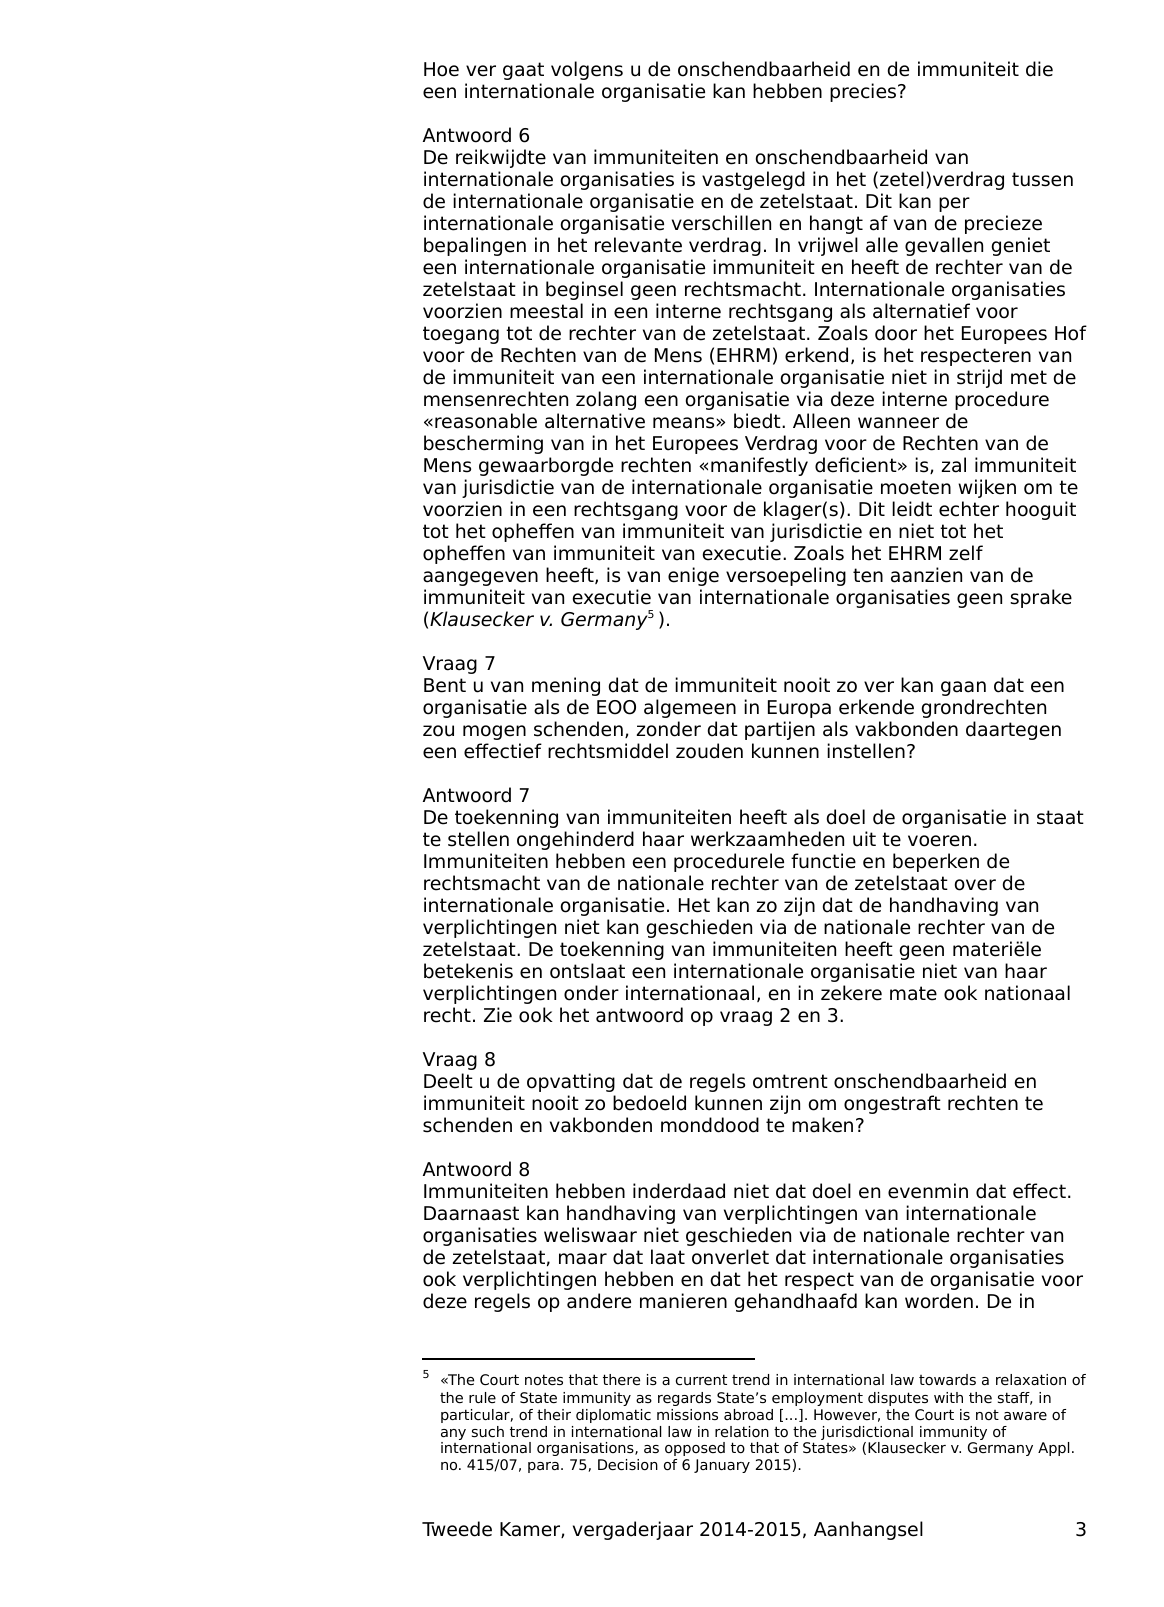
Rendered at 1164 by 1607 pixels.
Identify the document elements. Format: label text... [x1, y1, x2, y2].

text De reikwijdte van immuniteiten en onschendbaarheid van internationale organisaties is vastgelegd in het (zetel)verdrag tussen de internationale organisatie en de zetelstaat. Dit kan per internationale organisatie verschillen en hangt af van de precieze bepalingen in het relevante verdrag. In vrijwel alle gevallen geniet een internationale organisatie immuniteit en heeft de rechter van de zetelstaat in beginsel geen rechtsmacht. Internationale organisaties voorzien meestal in een interne rechtsgang als alternatief voor toegang tot de rechter van de zetelstaat. Zoals door het Europees Hof voor de Rechten van de Mens (EHRM) erkend, is het respecteren van de immuniteit van een internationale organisatie niet in strijd met de mensenrechten zolang een organisatie via deze interne procedure «reasonable alternative means» biedt. Alleen wanneer de bescherming van in het Europees Verdrag voor de Rechten van de Mens gewaarborgde rechten «manifestly deficient» is, zal immuniteit van jurisdictie van de internationale organisatie moeten wijken om te voorzien in een rechtsgang voor de klager(s). Dit leidt echter hooguit tot het opheffen van immuniteit van jurisdictie en niet tot het opheffen van immuniteit van executie. Zoals het EHRM zelf aangegeven heeft, is van enige versoepeling ten aanzien van de immuniteit van executie van internationale organisaties geen sprake (Klausecker v. Germany). [422, 147, 1087, 631]
text Antwoord 8 [422, 1159, 1087, 1181]
text Hoe ver gaat volgens u de onschendbaarheid en de immuniteit die een internationale organisatie kan hebben precies? [422, 59, 1087, 103]
text Deelt u de opvatting dat de regels omtrent onschendbaarheid en immuniteit nooit zo bedoeld kunnen zijn om ongestraft rechten te schenden en vakbonden monddood te maken? [422, 1071, 1087, 1137]
text «The Court notes that there is a current trend in international law towards a relaxation of the rule of State immunity as regards State’s employment disputes with the staff, in particular, of their diplomatic missions abroad [...]. However, the Court is not aware of any such trend in international law in relation to the jurisdictional immunity of international organisations, as opposed to that of States» (Klausecker v. Germany Appl. no. 415/07, para. 75, Decision of 6 January 2015). [422, 1368, 1087, 1474]
text Vraag 7 [422, 653, 1087, 675]
text Vraag 8 [422, 1049, 1087, 1071]
text Antwoord 7 [422, 785, 1087, 807]
text De toekenning van immuniteiten heeft als doel de organisatie in staat te stellen ongehinderd haar werkzaamheden uit te voeren. Immuniteiten hebben een procedurele functie en beperken de rechtsmacht van de nationale rechter van de zetelstaat over de internationale organisatie. Het kan zo zijn dat de handhaving van verplichtingen niet kan geschieden via de nationale rechter van de zetelstaat. De toekenning van immuniteiten heeft geen materiële betekenis en ontslaat een internationale organisatie niet van haar verplichtingen onder internationaal, en in zekere mate ook nationaal recht. Zie ook het antwoord op vraag 2 en 3. [422, 807, 1087, 1027]
text Antwoord 6 [422, 125, 1087, 147]
text Immuniteiten hebben inderdaad niet dat doel en evenmin dat effect. Daarnaast kan handhaving van verplichtingen van internationale organisaties weliswaar niet geschieden via de nationale rechter van de zetelstaat, maar dat laat onverlet dat internationale organisaties ook verplichtingen hebben en dat het respect van de organisatie voor deze regels op andere manieren gehandhaafd kan worden. De in [422, 1181, 1087, 1313]
text Bent u van mening dat de immuniteit nooit zo ver kan gaan dat een organisatie als de EOO algemeen in Europa erkende grondrechten zou mogen schenden, zonder dat partijen als vakbonden daartegen een effectief rechtsmiddel zouden kunnen instellen? [422, 675, 1087, 763]
